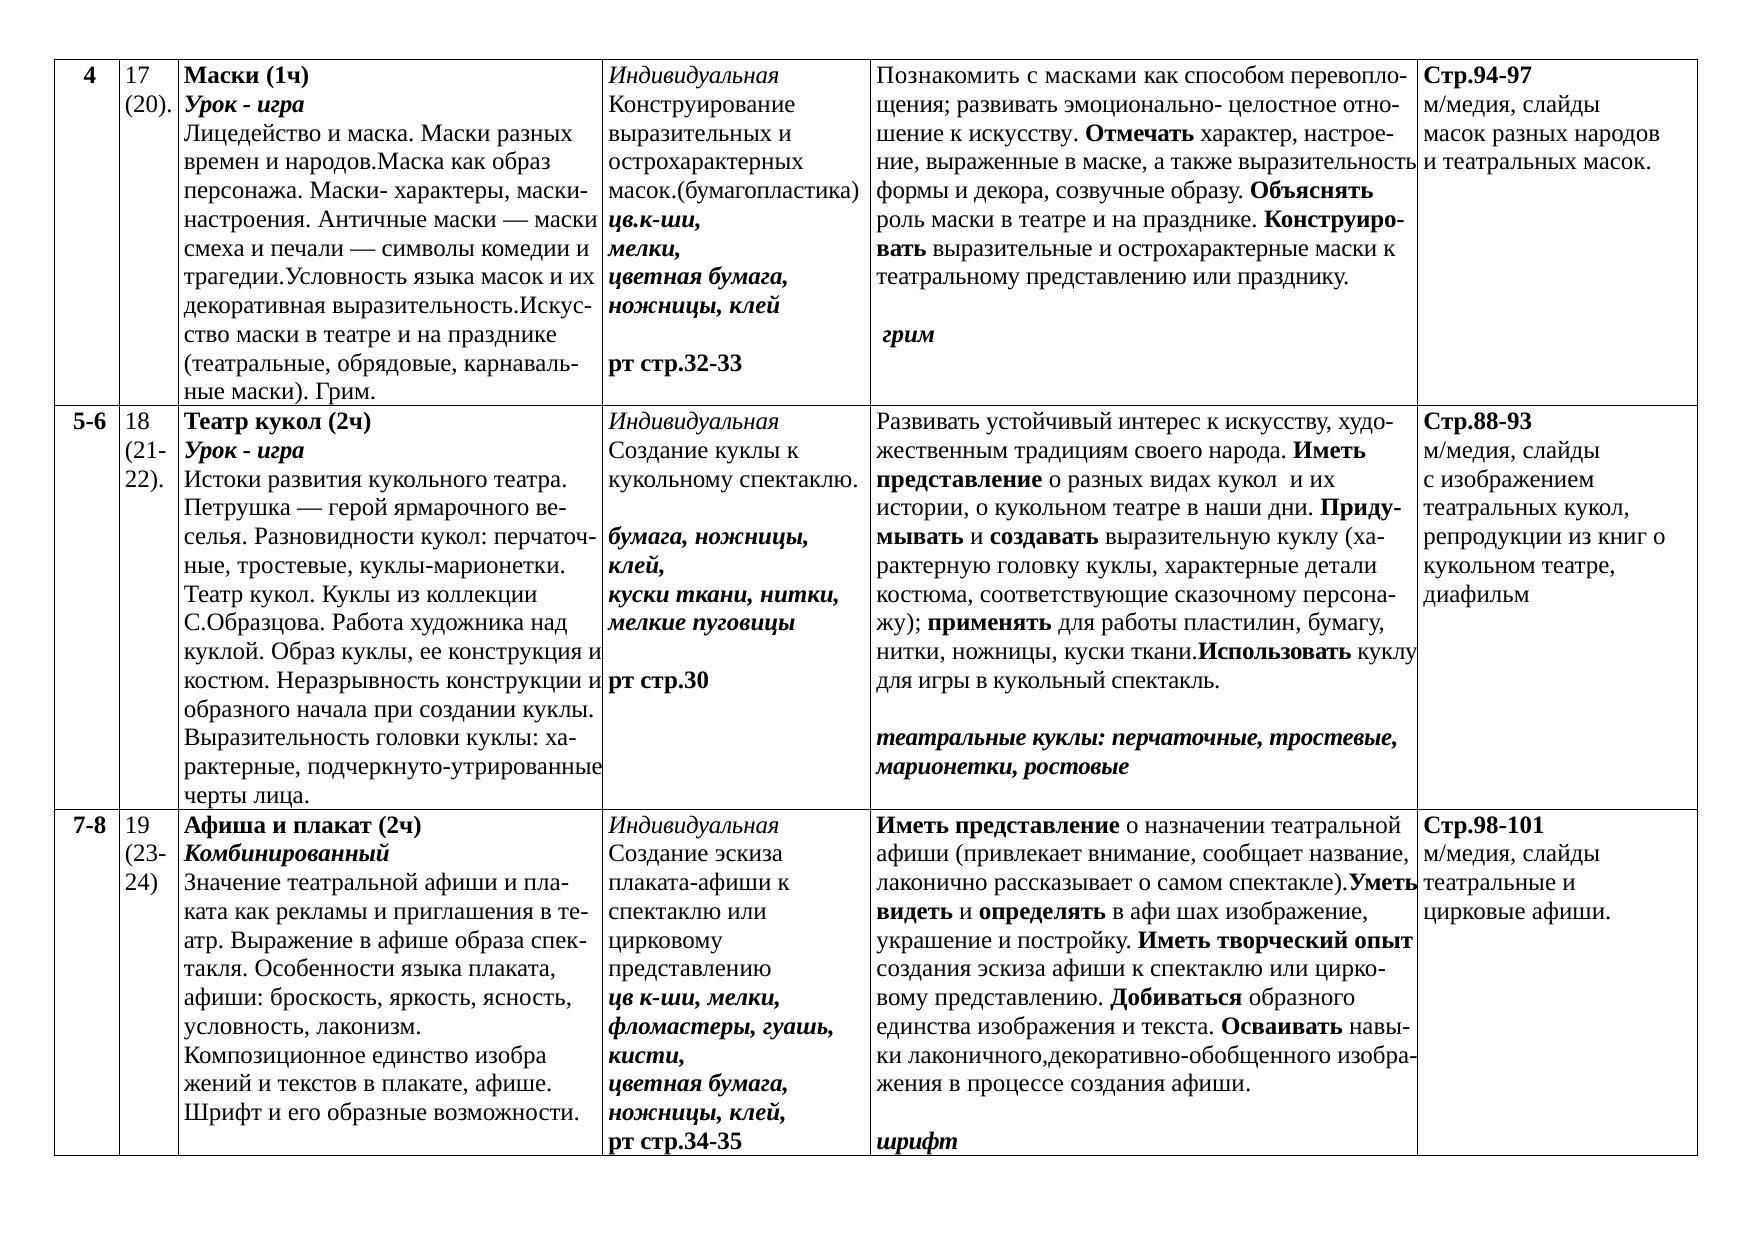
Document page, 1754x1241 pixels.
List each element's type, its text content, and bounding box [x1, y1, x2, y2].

table_cell Маски (1ч) Урок - игра Лицедейство и маска. Маски раз­ных времен и народов.Маска как образ персонажа. Маски- характеры, маски-настроения. Антич­ные маски — маски смеха и печали — символы комедии и трагедии.Условность языка масок и их деко­ративная выразительность.Искус-ство маски в театре и на праз­днике (театральные, обрядовые, карна­валь-ные маски). Грим. [179, 60, 602, 405]
table_cell Театр кукол (2ч) Урок - игра Истоки развития кукольного театра. Петрушка — герой ярмарочного ве­селья. Разновидности кукол: перчаточ­ные, тростевые, куклы-марионетки. Те­атр кукол. Куклы из коллекции С.Образцова. Работа художника над куклой. Об­раз куклы, ее конструкция и костюм. Неразрывность конструкции и образно­го начала при создании куклы. Выразительность головки куклы: ха-рактерные, подчеркнуто-утрирован­ные черты лица. [179, 406, 602, 809]
table_cell 19 (23-24) [120, 810, 178, 1155]
table_cell 7-8 [55, 810, 119, 1155]
table_cell Индивидуальная Создание куклы к кукольному спектаклю. бумага, ножницы, клей, куски ткани, нитки, мелкие пуговицы рт стр.30 [603, 406, 870, 809]
table_cell Стр.94-97 м/медия, слайды масок разных народов и теат­ральных масок. [1418, 60, 1697, 405]
table_cell 17 (20). [120, 60, 178, 405]
table_cell 18 (21-22). [120, 406, 178, 809]
table_cell Афиша и плакат (2ч) Комбинированный Значение театральной афиши и пла­ката как рекламы и приглашения в те­атр. Выражение в афише образа спек­такля. Особенности языка плаката, афи­ши: броскость, яркость, ясность, условность, лаконизм. Композиционное единство изобра­ жений и текстов в плакате, афише. Шрифт и его образные возможности. [179, 810, 602, 1155]
table_cell Развивать устойчивый интерес к искусству, худо-жественным традициям своего народа. Иметь представление о разных ви­дах кукол и их истории, о кукольном театре в наши дни. Приду-мывать и создавать вырази­тельную куклу (ха-рактерную головку куклы, характерные детали костюма, соответствующие сказочному персона­жу); применять для работы пластилин, бумагу, нитки, ножницы, куски ткани.Использовать куклу для игры в ку­кольный спектакль. театральные куклы: перчаточные, тростевые, марионетки, ростовые [871, 406, 1417, 809]
table_cell Стр.98-101 м/медия, слайды театральные и цирковые афиши. [1418, 810, 1697, 1155]
table_cell 4 [55, 60, 119, 405]
table_cell Стр.88-93 м/медия, слайды с изображением театральных кукол, репродукции из книг о кукольном театре, диафильм [1418, 406, 1697, 809]
table_cell 5-6 [55, 406, 119, 809]
table_cell Индивидуальная Конструирование выразительных и острохарактерных масок.(бумагопластика) цв.к-ши, мелки, цветная бумага, ножницы, клей рт стр.32-33 [603, 60, 870, 405]
table_cell Познакомить с масками как способом перевопло-щения; развивать эмоционально- целостное отно-шение к искусству. Отмечать характер, настрое-ние, выраженные в маске, а также вырази­тельность формы и декора, созвучные образу. Объяснять роль маски в театре и на празднике. Конструиро-вать выразительные и острохарактерные маски к театрально­му представлению или празднику. грим [871, 60, 1417, 405]
